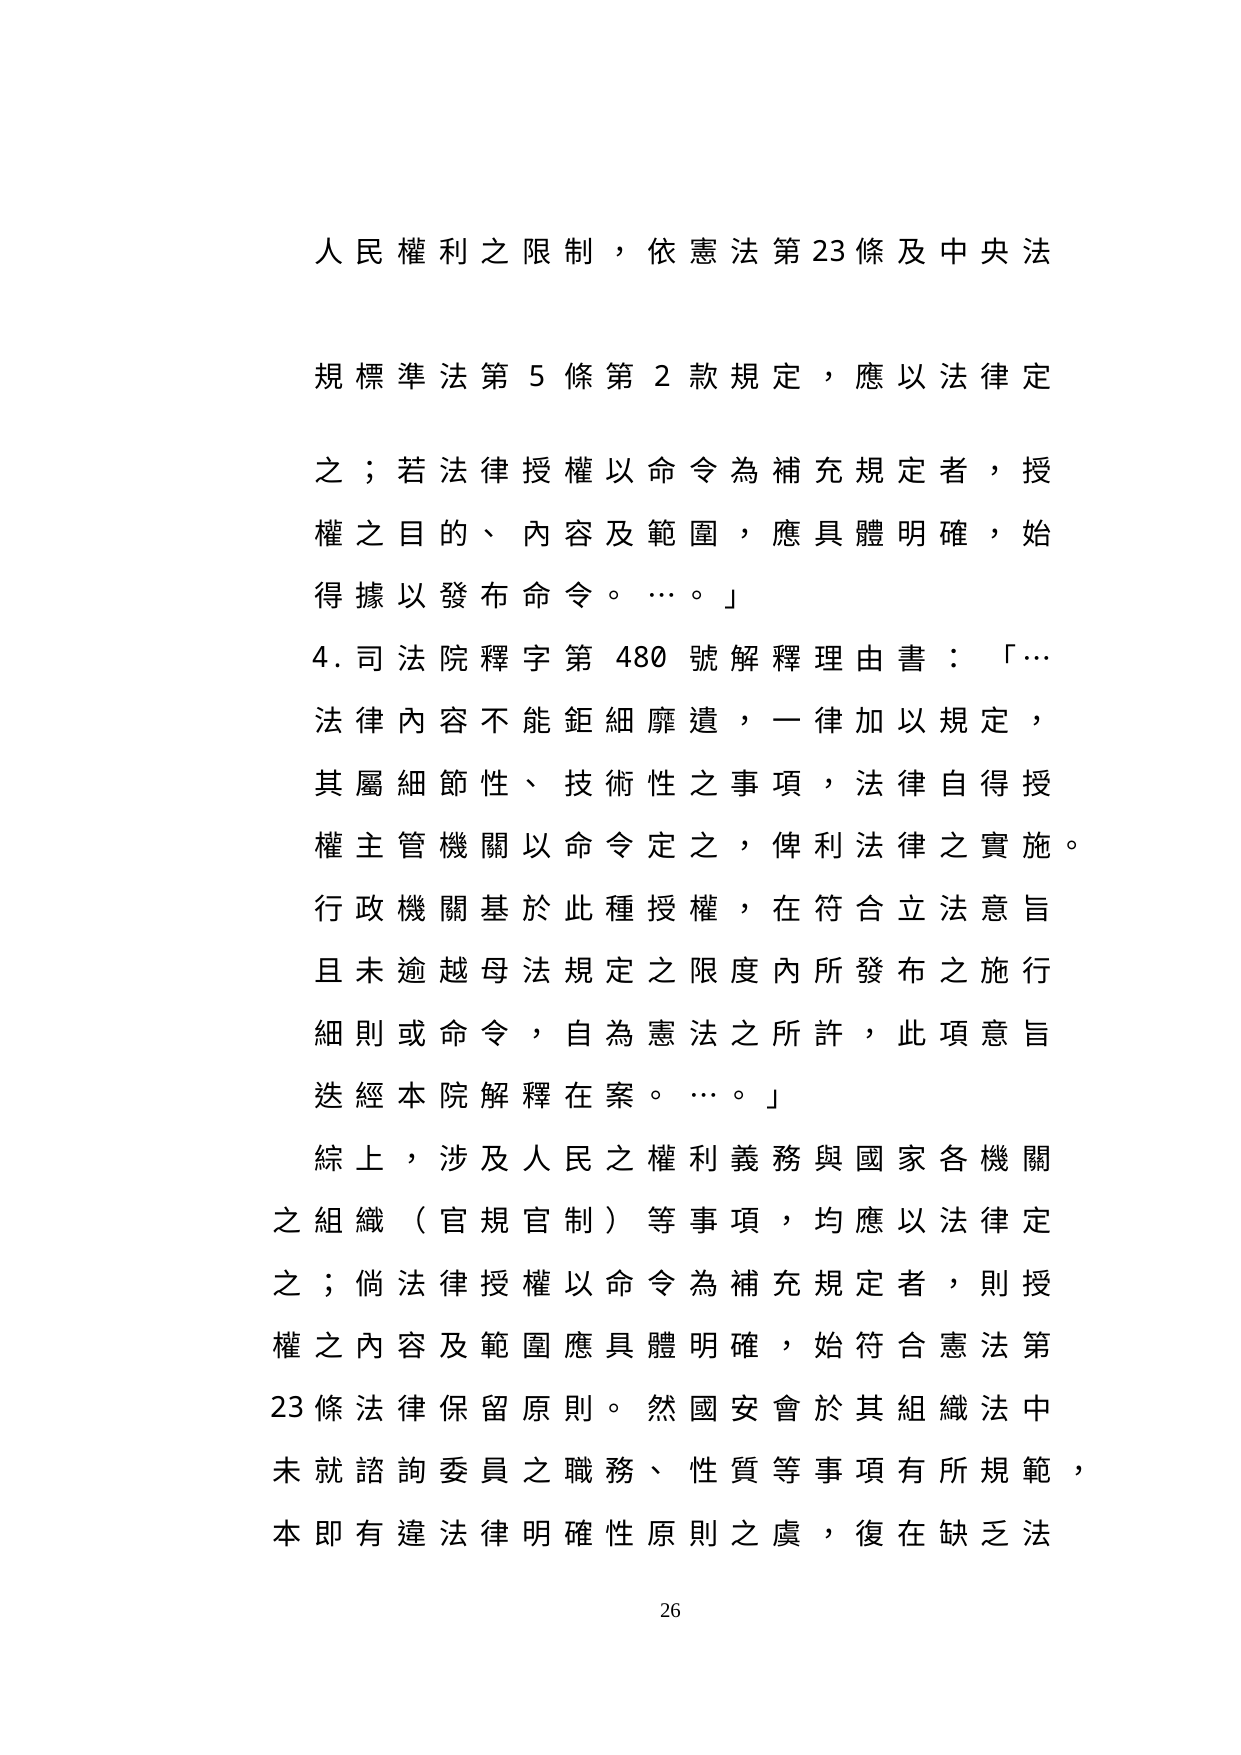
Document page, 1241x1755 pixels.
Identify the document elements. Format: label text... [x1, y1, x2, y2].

text 綜上，涉及人民之權利義務與國家各機關之組織（官規官制）等事項，均應以法律定之；倘法律授權以命令為補充規定者，則授權之內容及範圍應具體明確，始符合憲法第23條法律保留原則。然國安會於其組織法中未就諮詢委員之職務、性質等事項有所規範，本即有違法律明確性原則之虞，復在缺乏法律授權下訂定「國家安全會議諮詢委員聘用作業要點」，由該要點界定諮詢委員之待遇位階與相關權益，恐有侵犯考試院主管權限之虞，亦有悖中央法規標準法及行政程序法等規定，允宜法制化。 [242, 1115, 1058, 1552]
text 人民權利之限制，依憲法第23條及中央法規標準法第5條第2款規定，應以法律定之；若法律授權以命令為補充規定者，授權之目的、內容及範圍，應具體明確，始得據以發布命令。…。」 [271, 177, 1058, 615]
text 4.司法院釋字第480號解釋理由書：「…法律內容不能鉅細靡遺，一律加以規定，其屬細節性、技術性之事項，法律自得授權主管機關以命令定之，俾利法律之實施。行政機關基於此種授權，在符合立法意旨且未逾越母法規定之限度內所發布之施行細則或命令，自為憲法之所許，此項意旨迭經本院解釋在案。…。」 [271, 615, 1058, 1115]
